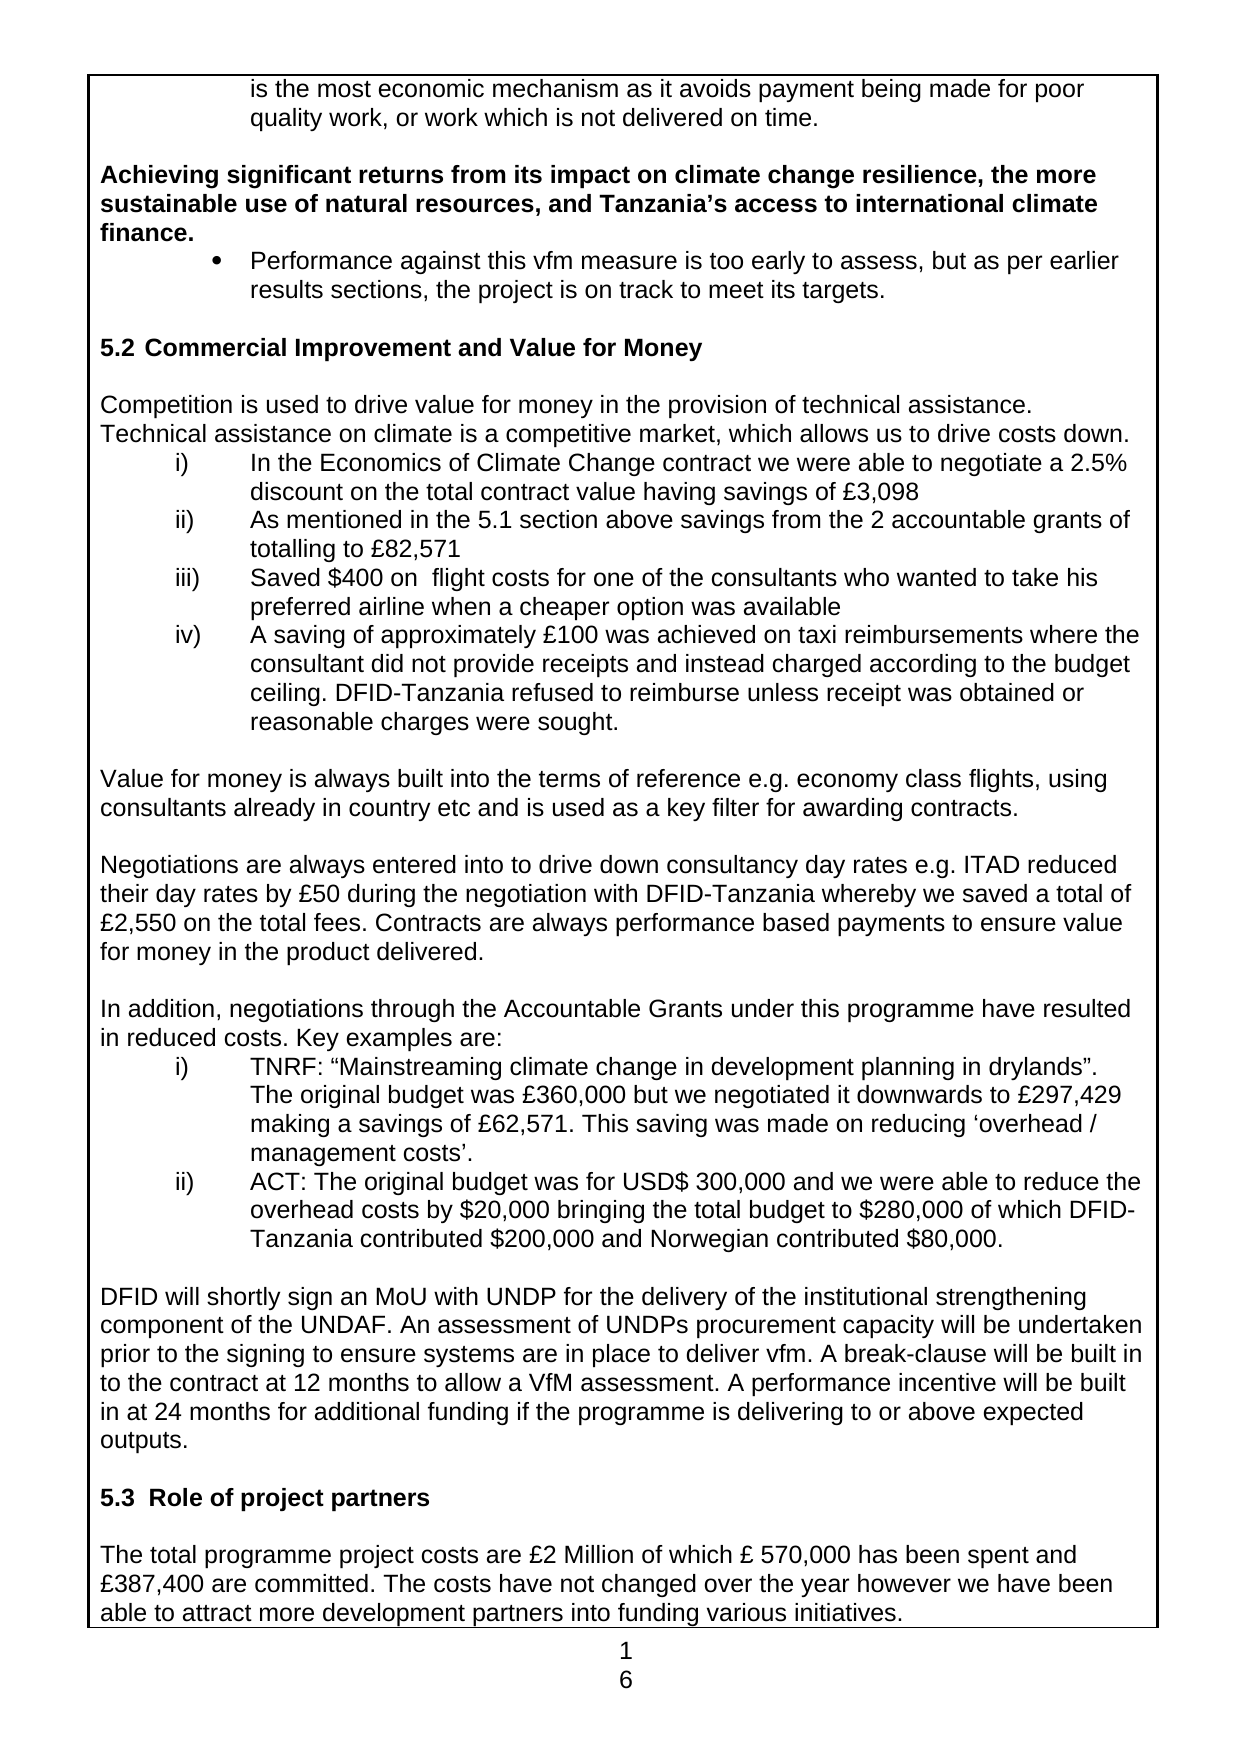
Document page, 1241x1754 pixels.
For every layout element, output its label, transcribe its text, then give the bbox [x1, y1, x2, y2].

table_cell is the most economic mechanism as it avoids payment being made for poor quality work, or work which is not delivered on time. Achieving significant returns from its impact on climate change resilience, the more sustainable use of natural resources, and Tanzania’s access to international climate finance. Performance against this vfm measure is too early to assess, but as per earlier results sections, the project is on track to meet its targets. Commercial Improvement and Value for Money Competition is used to drive value for money in the provision of technical assistance. Technical assistance on climate is a competitive market, which allows us to drive costs down. In the Economics of Climate Change contract we were able to negotiate a 2.5% discount on the total contract value having savings of £3,098 As mentioned in the 5.1 section above savings from the 2 accountable grants of totalling to £82,571 Saved $400 on flight costs for one of the consultants who wanted to take his preferred airline when a cheaper option was available A saving of approximately £100 was achieved on taxi reimbursements where the consultant did not provide receipts and instead charged according to the budget ceiling. DFID-Tanzania refused to reimburse unless receipt was obtained or reasonable charges were sought. Value for money is always built into the terms of reference e.g. economy class flights, using consultants already in country etc and is used as a key filter for awarding contracts. Negotiations are always entered into to drive down consultancy day rates e.g. ITAD reduced their day rates by £50 during the negotiation with DFID-Tanzania whereby we saved a total of £2,550 on the total fees. Contracts are always performance based payments to ensure value for money in the product delivered. In addition, negotiations through the Accountable Grants under this programme have resulted in reduced costs. Key examples are: TNRF: “Mainstreaming climate change in development planning in drylands”. The original budget was £360,000 but we negotiated it downwards to £297,429 making a savings of £62,571. This saving was made on reducing ‘overhead / management costs’. ACT: The original budget was for USD$ 300,000 and we were able to reduce the overhead costs by $20,000 bringing the total budget to $280,000 of which DFID-Tanzania contributed $200,000 and Norwegian contributed $80,000. DFID will shortly sign an MoU with UNDP for the delivery of the institutional strengthening component of the UNDAF. An assessment of UNDPs procurement capacity will be undertaken prior to the signing to ensure systems are in place to deliver vfm. A break-clause will be built in to the contract at 12 months to allow a VfM assessment. A performance incentive will be built in at 24 months for additional funding if the programme is delivering to or above expected outputs. 5.3 Role of project partners The total programme project costs are £2 Million of which £ 570,000 has been spent and £387,400 are committed. The costs have not changed over the year however we have been able to attract more development partners into funding various initiatives. [90, 76, 1156, 1626]
